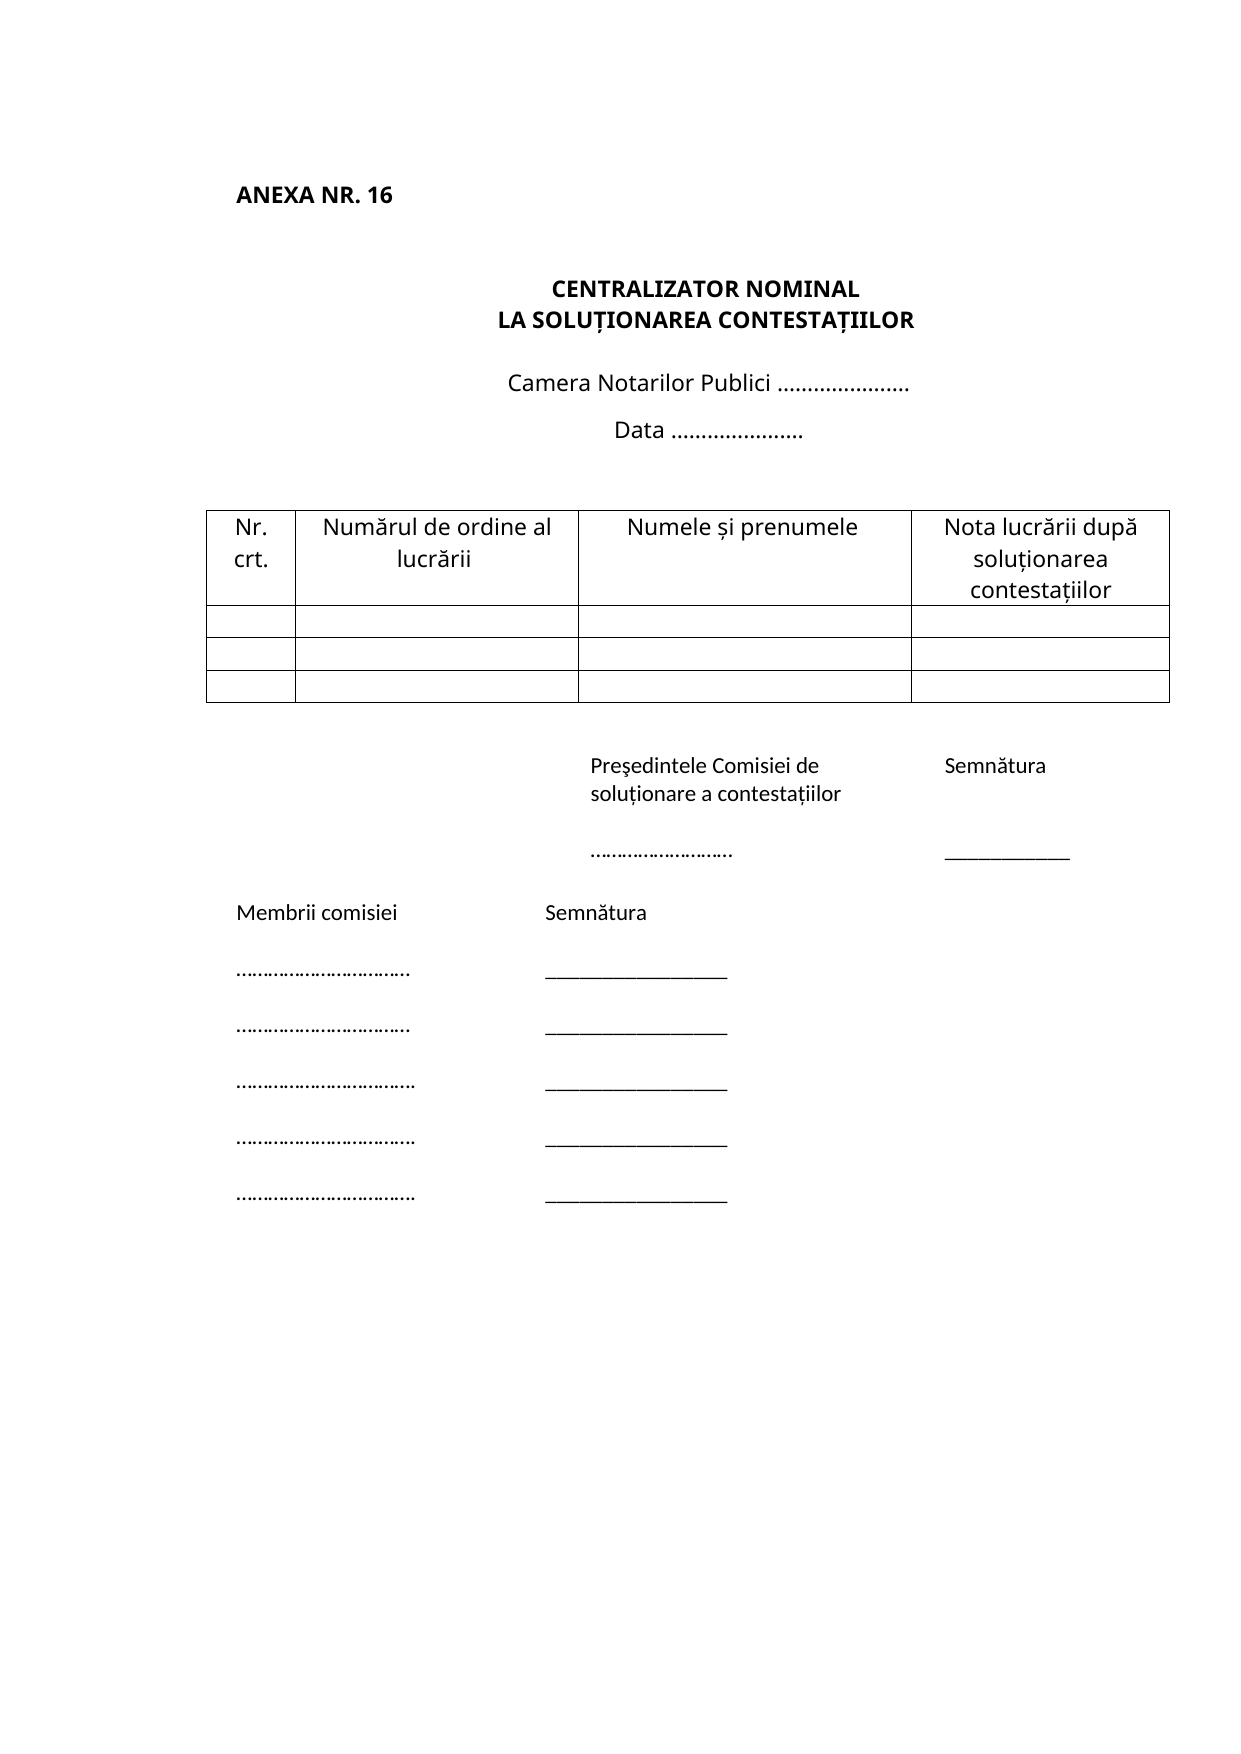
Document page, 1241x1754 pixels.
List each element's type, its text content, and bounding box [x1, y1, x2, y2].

table_cell [912, 606, 1169, 637]
table_cell ________________ [534, 1010, 811, 1066]
text CENTRALIZATOR NOMINAL [236, 273, 1181, 304]
text ANEXA NR. 16 [236, 179, 1181, 210]
table_cell ________________ [534, 1178, 811, 1206]
table_cell ________________ [534, 1066, 811, 1122]
table_header Preşedintele Comisiei de soluționare a contestațiilor [579, 751, 933, 807]
table_cell [579, 638, 911, 669]
table_cell Membrii comisiei [225, 898, 534, 954]
table_header Semnătura [933, 751, 1240, 807]
table_cell ……………………………. [225, 1122, 534, 1178]
table_cell ___________ [933, 807, 1240, 863]
table_header Numărul de ordine al lucrării [296, 511, 578, 605]
table_cell [296, 606, 578, 637]
table_cell ……………………… [579, 807, 933, 863]
table_cell ________________ [534, 954, 811, 1010]
table_cell [579, 606, 911, 637]
table_cell [296, 638, 578, 669]
table_cell [579, 671, 911, 702]
table_header Nr. crt. [207, 511, 295, 605]
table_cell …………………………… [225, 954, 534, 1010]
table_cell [207, 606, 295, 637]
table_cell [912, 671, 1169, 702]
text Data …………………. [236, 414, 1181, 446]
table_cell Semnătura [534, 898, 811, 954]
table_header [225, 751, 579, 898]
table_cell [207, 671, 295, 702]
table_cell ________________ [534, 1122, 811, 1178]
table_cell ……………………………. [225, 1066, 534, 1122]
table_cell [912, 638, 1169, 669]
text Camera Notarilor Publici …………………. [236, 366, 1181, 398]
table_header Nota lucrării după soluționarea contestațiilor [912, 511, 1169, 605]
text LA SOLUŢIONAREA CONTESTAŢIILOR [236, 304, 1181, 335]
table_cell …………………………… [225, 1010, 534, 1066]
table_cell [207, 638, 295, 669]
table_cell [296, 671, 578, 702]
table_cell ……………………………. [225, 1178, 534, 1206]
table_cell [811, 898, 1240, 1206]
table_cell [579, 863, 1240, 898]
table_header Numele şi prenumele [579, 511, 911, 605]
